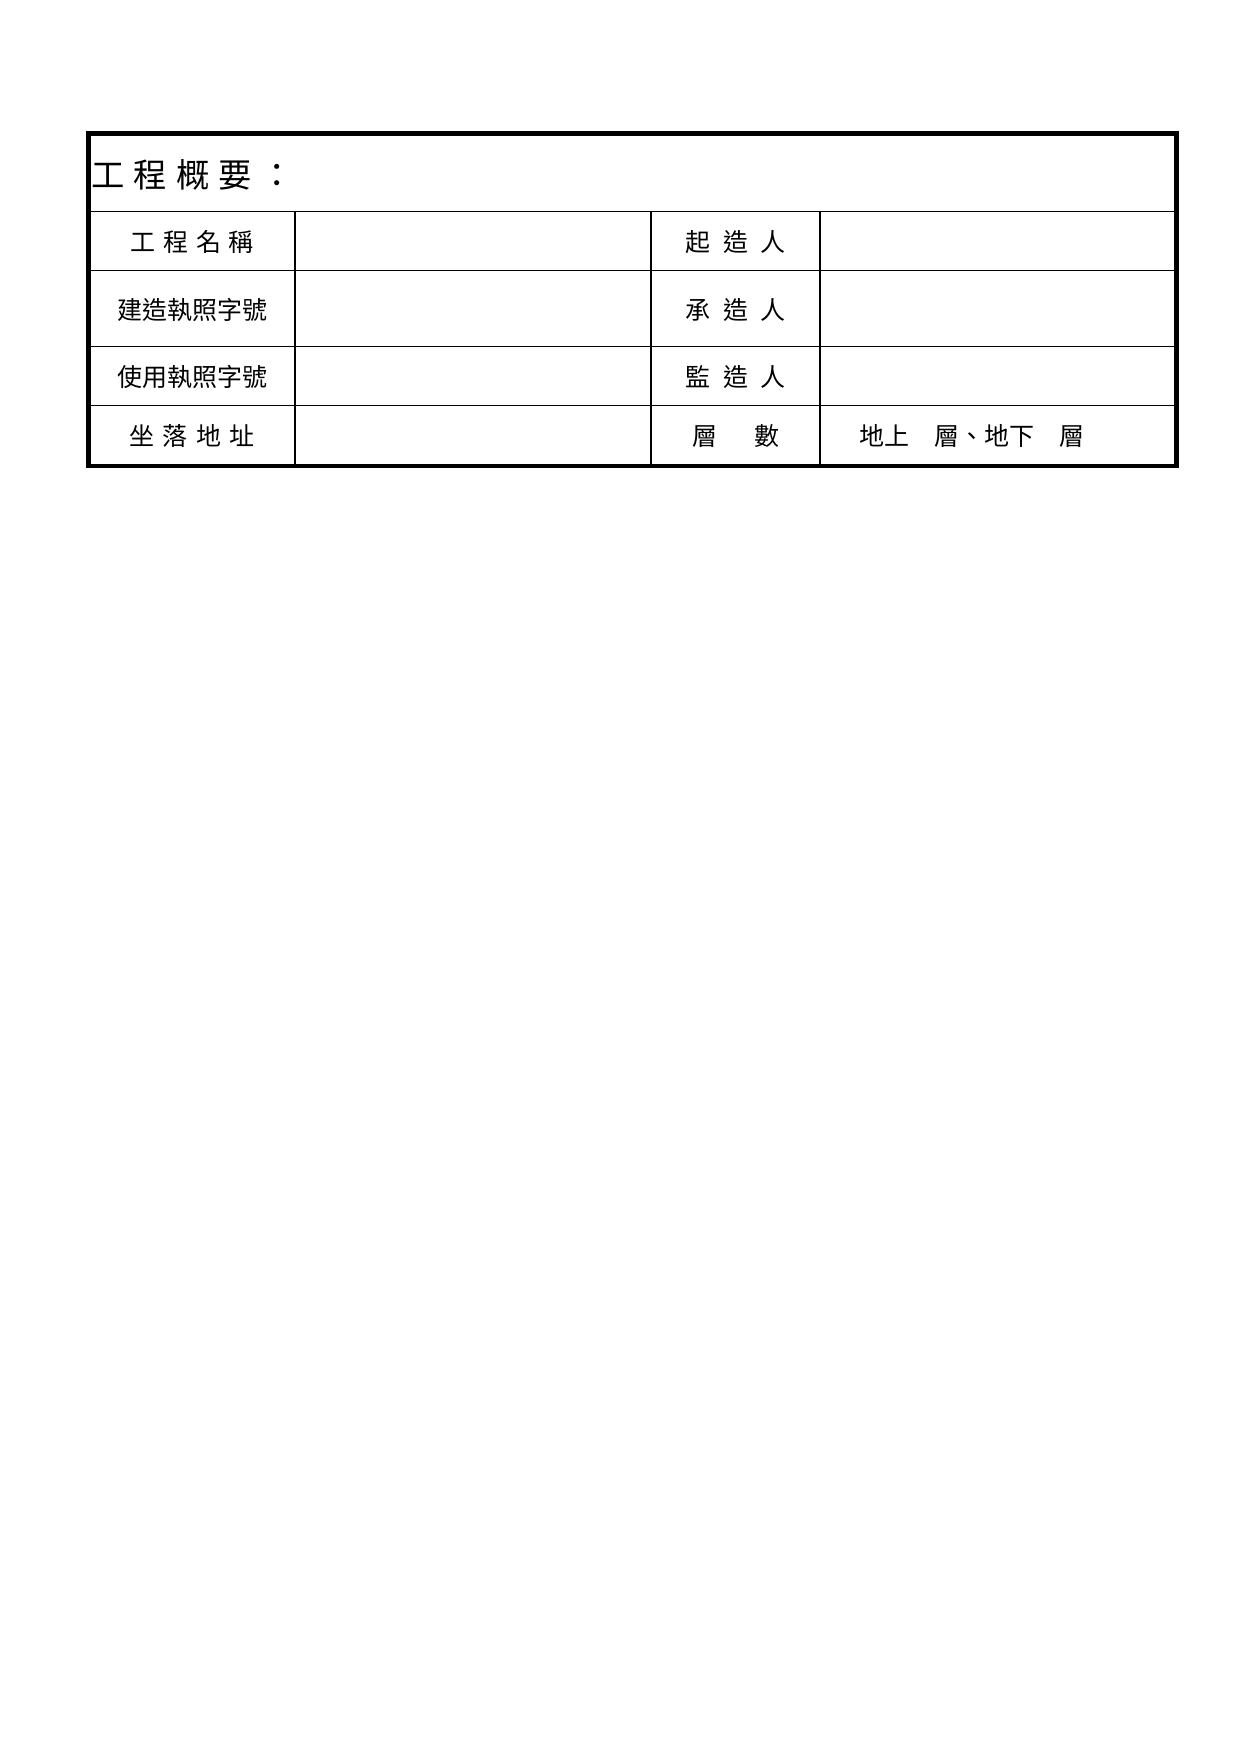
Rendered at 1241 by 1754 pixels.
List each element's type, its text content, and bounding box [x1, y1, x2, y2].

table_cell 承造人 [652, 271, 819, 346]
table_cell [821, 212, 1174, 270]
table_cell [296, 406, 650, 464]
table_cell [296, 347, 650, 405]
table_cell 層 數 [652, 406, 819, 464]
table_cell 工程概要： [91, 136, 1174, 211]
table_cell [296, 271, 650, 346]
table_cell 起造人 [652, 212, 819, 270]
table_cell [821, 271, 1174, 346]
table_cell 監造人 [652, 347, 819, 405]
table_cell 工程名稱 [91, 212, 294, 270]
table_cell 建造執照字號 [91, 271, 294, 346]
table_cell [296, 212, 650, 270]
table_cell [821, 347, 1174, 405]
table_cell 使用執照字號 [91, 347, 294, 405]
table_cell 坐落地址 [91, 406, 294, 464]
table_cell 地上 層、地下 層 [821, 406, 1174, 464]
